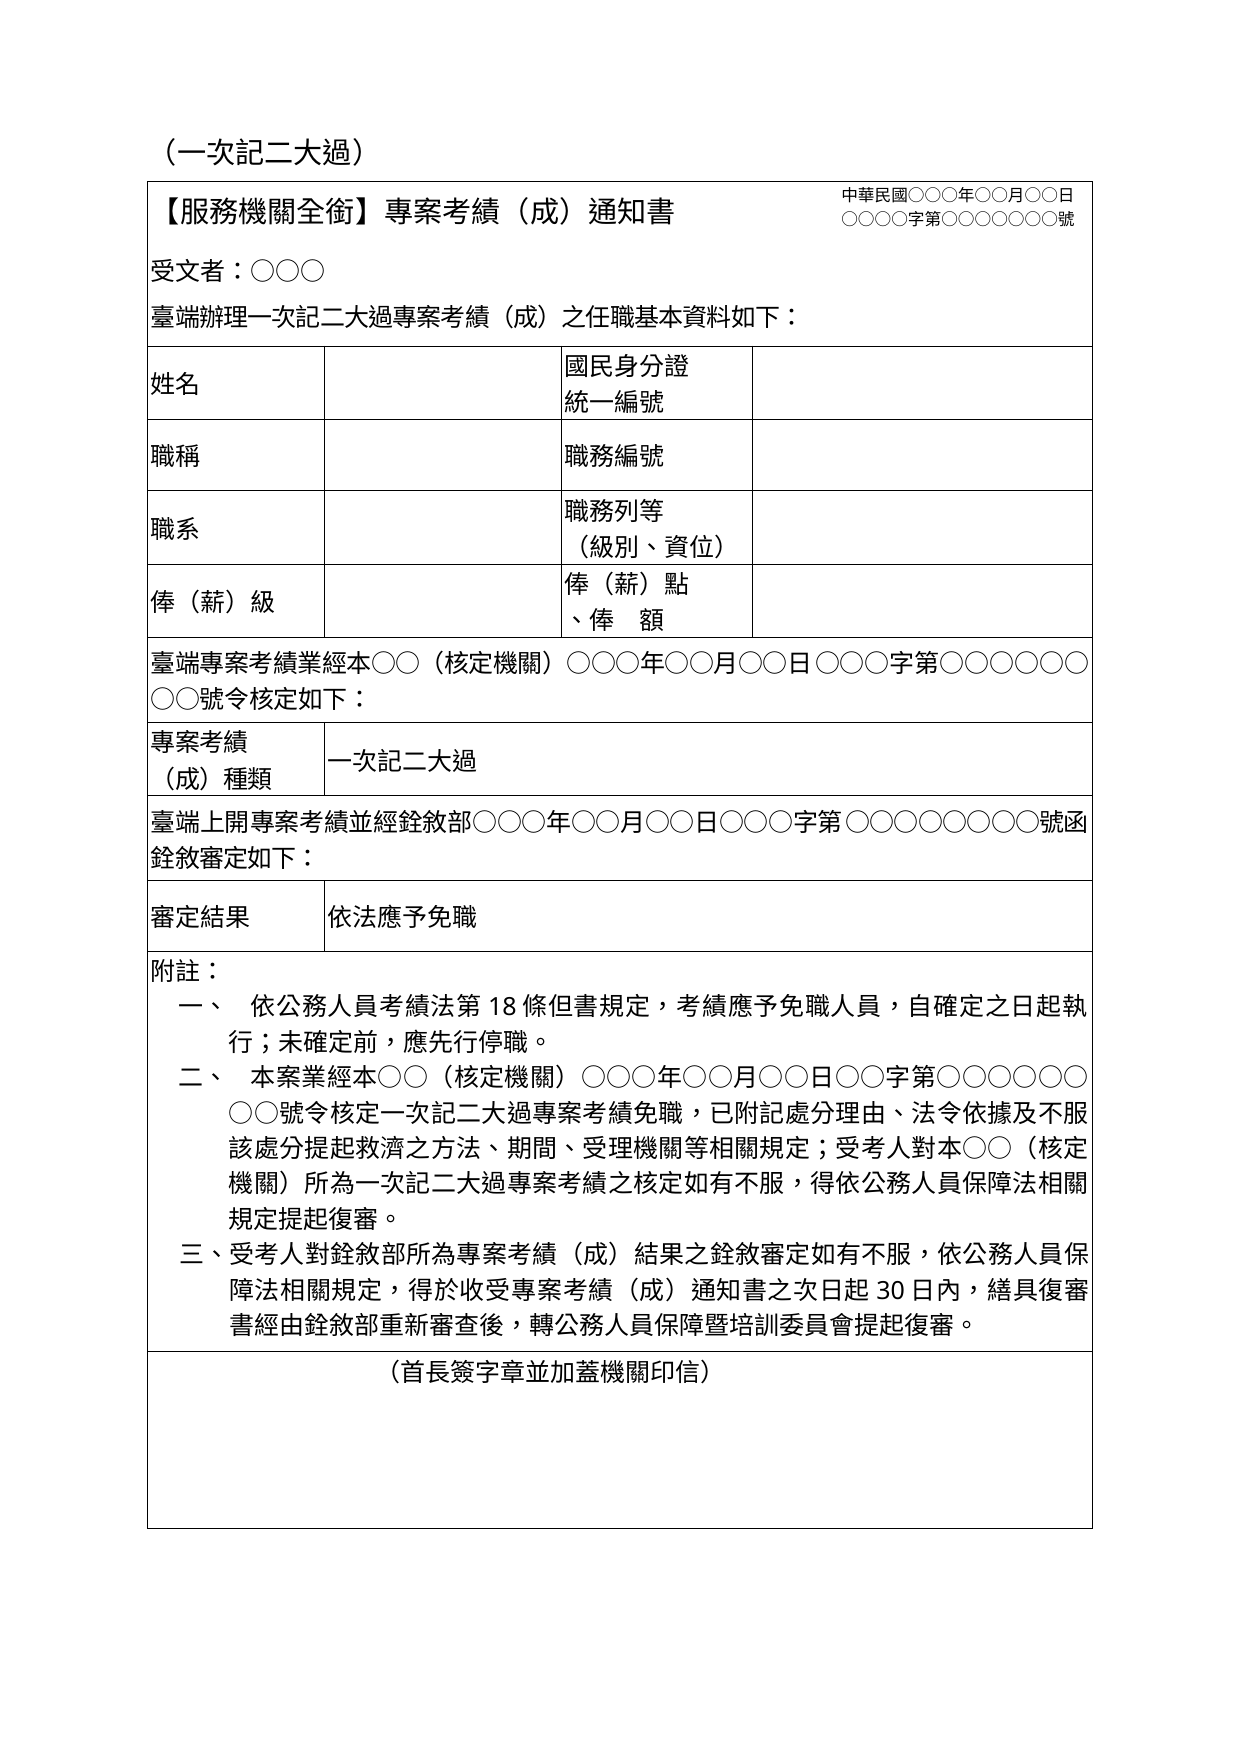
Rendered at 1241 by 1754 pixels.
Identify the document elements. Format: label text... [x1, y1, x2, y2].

table_cell [753, 565, 1092, 637]
table_cell 臺端上開專案考績並經銓敘部○○○年○○月○○日○○○字第○○○○○○○○號函銓敘審定如下： [148, 796, 1092, 880]
table_cell [325, 347, 561, 419]
table_cell [753, 347, 1092, 419]
table_cell [753, 420, 1092, 490]
table_header 中華民國○○○年○○月○○日○○○○字第○○○○○○○號 [838, 182, 1092, 252]
table_cell 審定結果 [148, 881, 324, 951]
table_cell 職稱 [148, 420, 324, 490]
table_cell [753, 491, 1092, 563]
table_cell 專案考績 （成）種類 [148, 723, 324, 795]
table_cell 臺端專案考績業經本○○（核定機關）○○○年○○月○○日○○○字第○○○○○○○○號令核定如下： [148, 638, 1092, 722]
table_cell 姓名 [148, 347, 324, 419]
table_cell 俸（薪）級 [148, 565, 324, 637]
table_cell [325, 420, 561, 490]
table_cell 一次記二大過 [325, 723, 1092, 795]
table_cell 俸（薪）點 、俸 額 [562, 565, 752, 637]
table_cell 職務編號 [562, 420, 752, 490]
table_cell （首長簽字章並加蓋機關印信） [148, 1352, 1092, 1528]
table_cell 受文者：○○○ 臺端辦理一次記二大過專案考績（成）之任職基本資料如下： [148, 252, 1092, 346]
text （一次記二大過） [148, 130, 1092, 172]
table_cell [325, 565, 561, 637]
table_cell [325, 491, 561, 563]
table_cell 依法應予免職 [325, 881, 1092, 951]
table_cell 國民身分證 統一編號 [562, 347, 752, 419]
table_cell 附註： 依公務人員考績法第18條但書規定，考績應予免職人員，自確定之日起執行；未確定前，應先行停職。 本案業經本○○（核定機關）○○○年○○月○○日○○字第○○○○○○○○號令核定一次記二大過專案考績免職，已附記處分理由、法令依據及不服該處分提起救濟之方法、期間、受理機關等相關規定；受考人對本○○（核定機關）所為一次記二大過專案考績之核定如有不服，得依公務人員保障法相關規定提起復審。 受考人對銓敘部所為專案考績（成）結果之銓敘審定如有不服，依公務人員保障法相關規定，得於收受專案考績（成）通知書之次日起30日內，繕具復審書經由銓敘部重新審查後，轉公務人員保障暨培訓委員會提起復審。 [148, 952, 1092, 1351]
table_header 【服務機關全銜】專案考績（成）通知書 [148, 182, 838, 252]
table_cell 職系 [148, 491, 324, 563]
table_cell 職務列等 （級別、資位） [562, 491, 752, 563]
